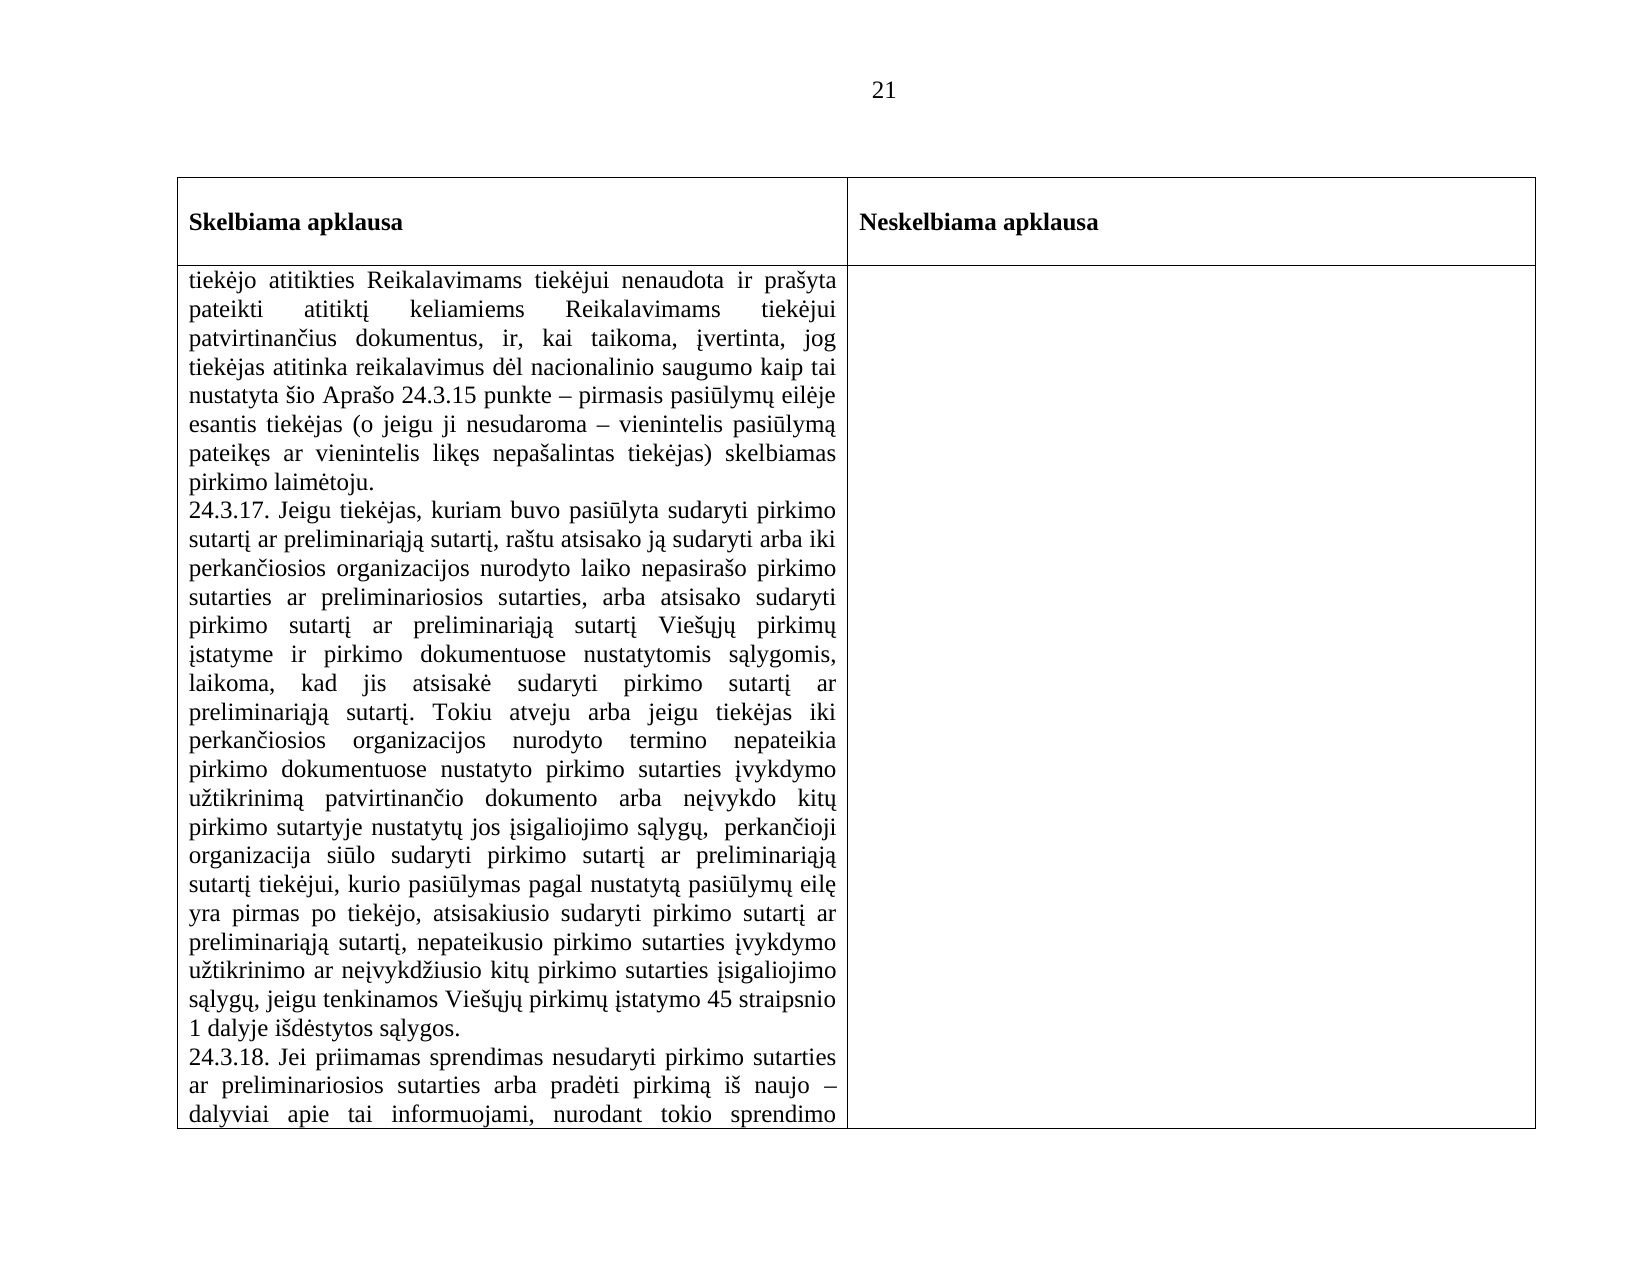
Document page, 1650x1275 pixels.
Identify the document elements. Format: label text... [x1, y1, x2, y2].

table_cell tiekėjo atitikties Reikalavimams tiekėjui nenaudota ir prašyta pateikti atitiktį keliamiems Reikalavimams tiekėjui patvirtinančius dokumentus, ir, kai taikoma, įvertinta, jog tiekėjas atitinka reikalavimus dėl nacionalinio saugumo kaip tai nustatyta šio Aprašo 24.3.15 punkte – pirmasis pasiūlymų eilėje esantis tiekėjas (o jeigu ji nesudaroma – vienintelis pasiūlymą pateikęs ar vienintelis likęs nepašalintas tiekėjas) skelbiamas pirkimo laimėtoju. 24.3.17. Jeigu tiekėjas, kuriam buvo pasiūlyta sudaryti pirkimo sutartį ar preliminariąją sutartį, raštu atsisako ją sudaryti arba iki perkančiosios organizacijos nurodyto laiko nepasirašo pirkimo sutarties ar preliminariosios sutarties, arba atsisako sudaryti pirkimo sutartį ar preliminariąją sutartį Viešųjų pirkimų įstatyme ir pirkimo dokumentuose nustatytomis sąlygomis, laikoma, kad jis atsisakė sudaryti pirkimo sutartį ar preliminariąją sutartį. Tokiu atveju arba jeigu tiekėjas iki perkančiosios organizacijos nurodyto termino nepateikia pirkimo dokumentuose nustatyto pirkimo sutarties įvykdymo užtikrinimą patvirtinančio dokumento arba neįvykdo kitų pirkimo sutartyje nustatytų jos įsigaliojimo sąlygų, perkančioji organizacija siūlo sudaryti pirkimo sutartį ar preliminariąją sutartį tiekėjui, kurio pasiūlymas pagal nustatytą pasiūlymų eilę yra pirmas po tiekėjo, atsisakiusio sudaryti pirkimo sutartį ar preliminariąją sutartį, nepateikusio pirkimo sutarties įvykdymo užtikrinimo ar neįvykdžiusio kitų pirkimo sutarties įsigaliojimo sąlygų, jeigu tenkinamos Viešųjų pirkimų įstatymo 45 straipsnio 1 dalyje išdėstytos sąlygos. 24.3.18. Jei priimamas sprendimas nesudaryti pirkimo sutarties ar preliminariosios sutarties arba pradėti pirkimą iš naujo – dalyviai apie tai informuojami, nurodant tokio sprendimo [178, 266, 847, 1128]
table_header Neskelbiama apklausa [848, 178, 1535, 264]
table_header Skelbiama apklausa [178, 178, 847, 264]
table_cell [848, 266, 1535, 1128]
